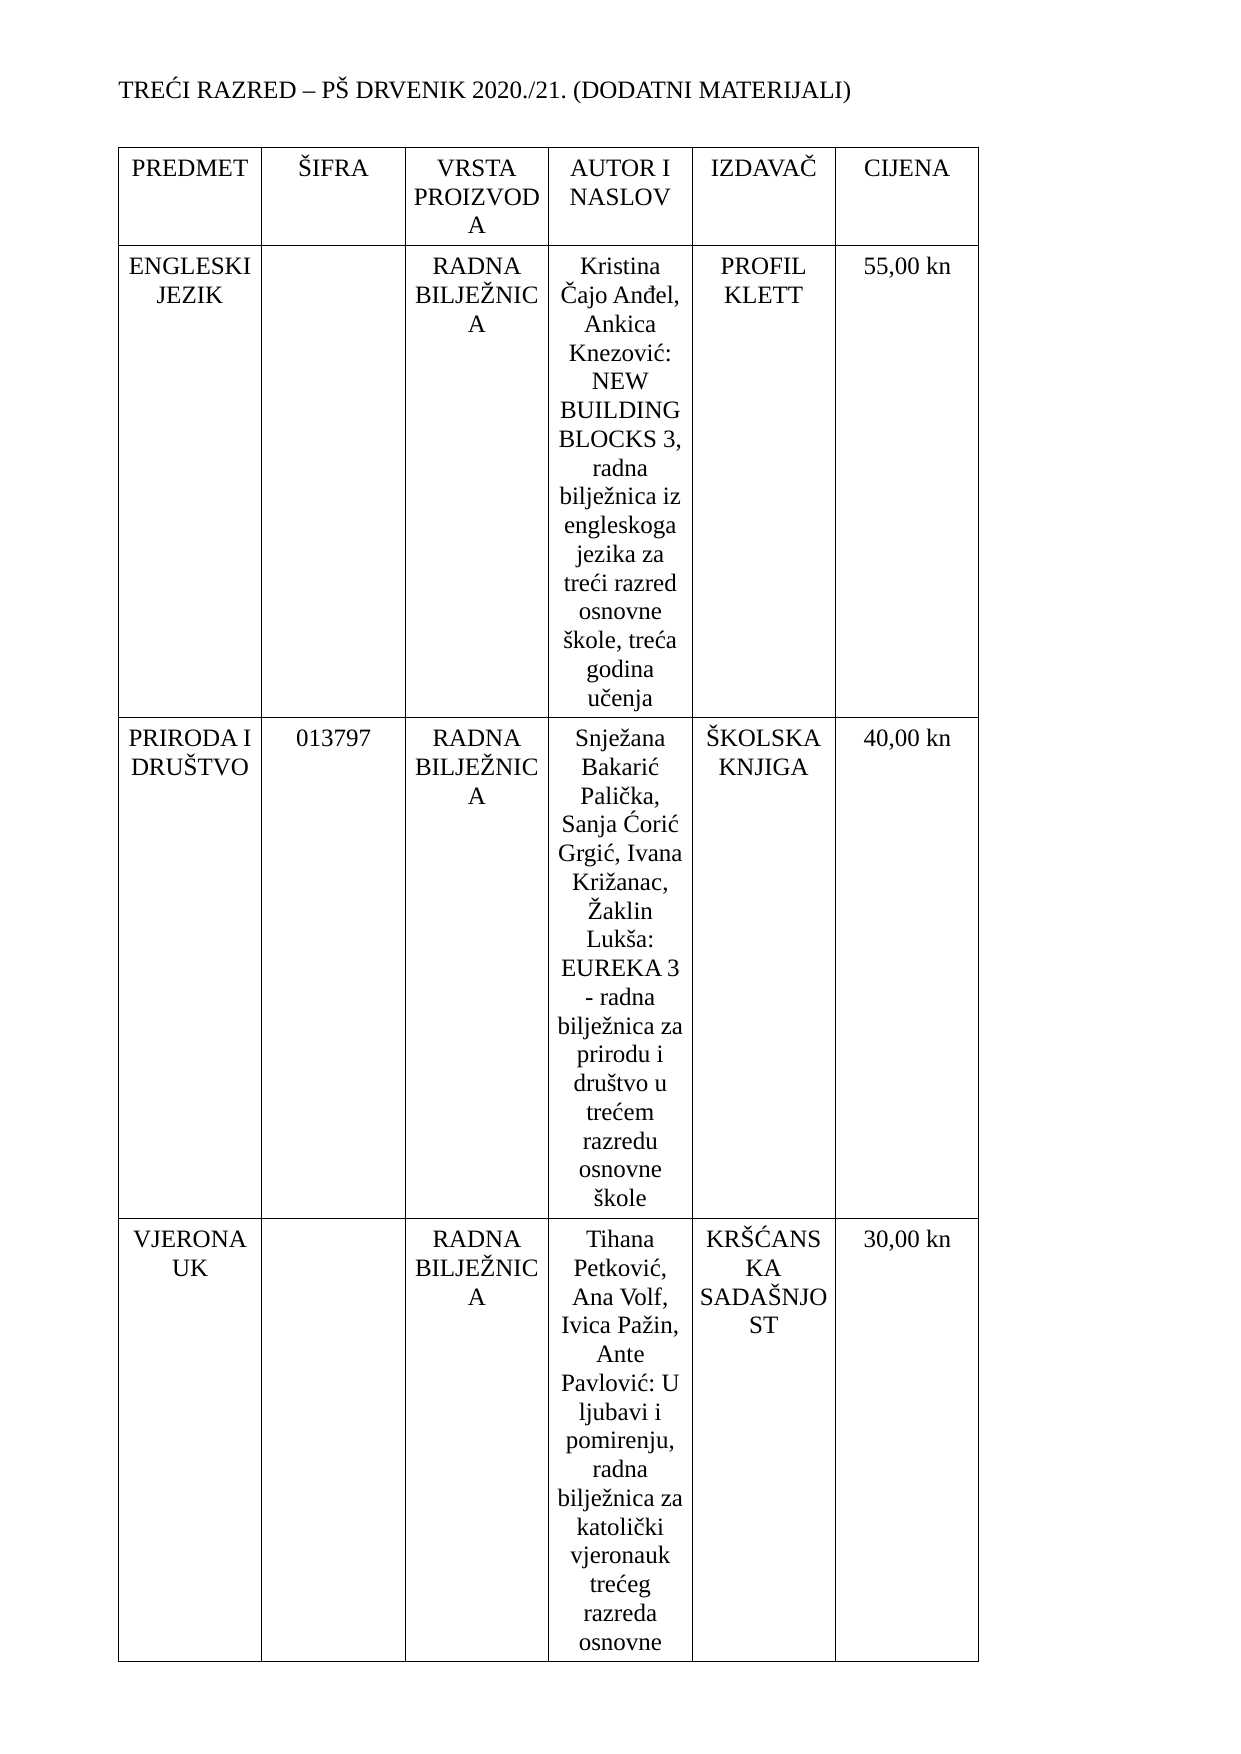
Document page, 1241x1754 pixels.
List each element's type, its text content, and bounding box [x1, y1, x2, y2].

table_header PREDMET [119, 148, 261, 245]
table_cell 40,00 kn [836, 718, 978, 1218]
table_cell RADNA BILJEŽNICA [406, 246, 548, 717]
table_cell ŠKOLSKA KNJIGA [693, 718, 835, 1218]
table_cell [262, 246, 405, 717]
table_cell RADNA BILJEŽNICA [406, 1219, 548, 1661]
table_cell 55,00 kn [836, 246, 978, 717]
table_cell VJERONAUK [119, 1219, 261, 1661]
table_header VRSTA PROIZVODA [406, 148, 548, 245]
table_cell Snježana Bakarić Palička, Sanja Ćorić Grgić, Ivana Križanac, Žaklin Lukša: EUREKA 3 - radna bilježnica za prirodu i društvo u trećem razredu osnovne škole [549, 718, 692, 1218]
table_header ŠIFRA [262, 148, 405, 245]
table_cell Tihana Petković, Ana Volf, Ivica Pažin, Ante Pavlović: U ljubavi i pomirenju, radna bilježnica za katolički vjeronauk trećeg razreda osnovne [549, 1219, 692, 1661]
table_cell PROFIL KLETT [693, 246, 835, 717]
table_header IZDAVAČ [693, 148, 835, 245]
table_cell KRŠĆANSKA SADAŠNJOST [693, 1219, 835, 1661]
table_cell PRIRODA I DRUŠTVO [119, 718, 261, 1218]
table_header AUTOR I NASLOV [549, 148, 692, 245]
table_cell Kristina Čajo Anđel, Ankica Knezović: NEW BUILDING BLOCKS 3, radna bilježnica iz engleskoga jezika za treći razred osnovne škole, treća godina učenja [549, 246, 692, 717]
table_header CIJENA [836, 148, 978, 245]
table_cell 013797 [262, 718, 405, 1218]
table_cell ENGLESKI JEZIK [119, 246, 261, 717]
table_cell [262, 1219, 405, 1661]
table_cell 30,00 kn [836, 1219, 978, 1661]
table_cell RADNA BILJEŽNICA [406, 718, 548, 1218]
